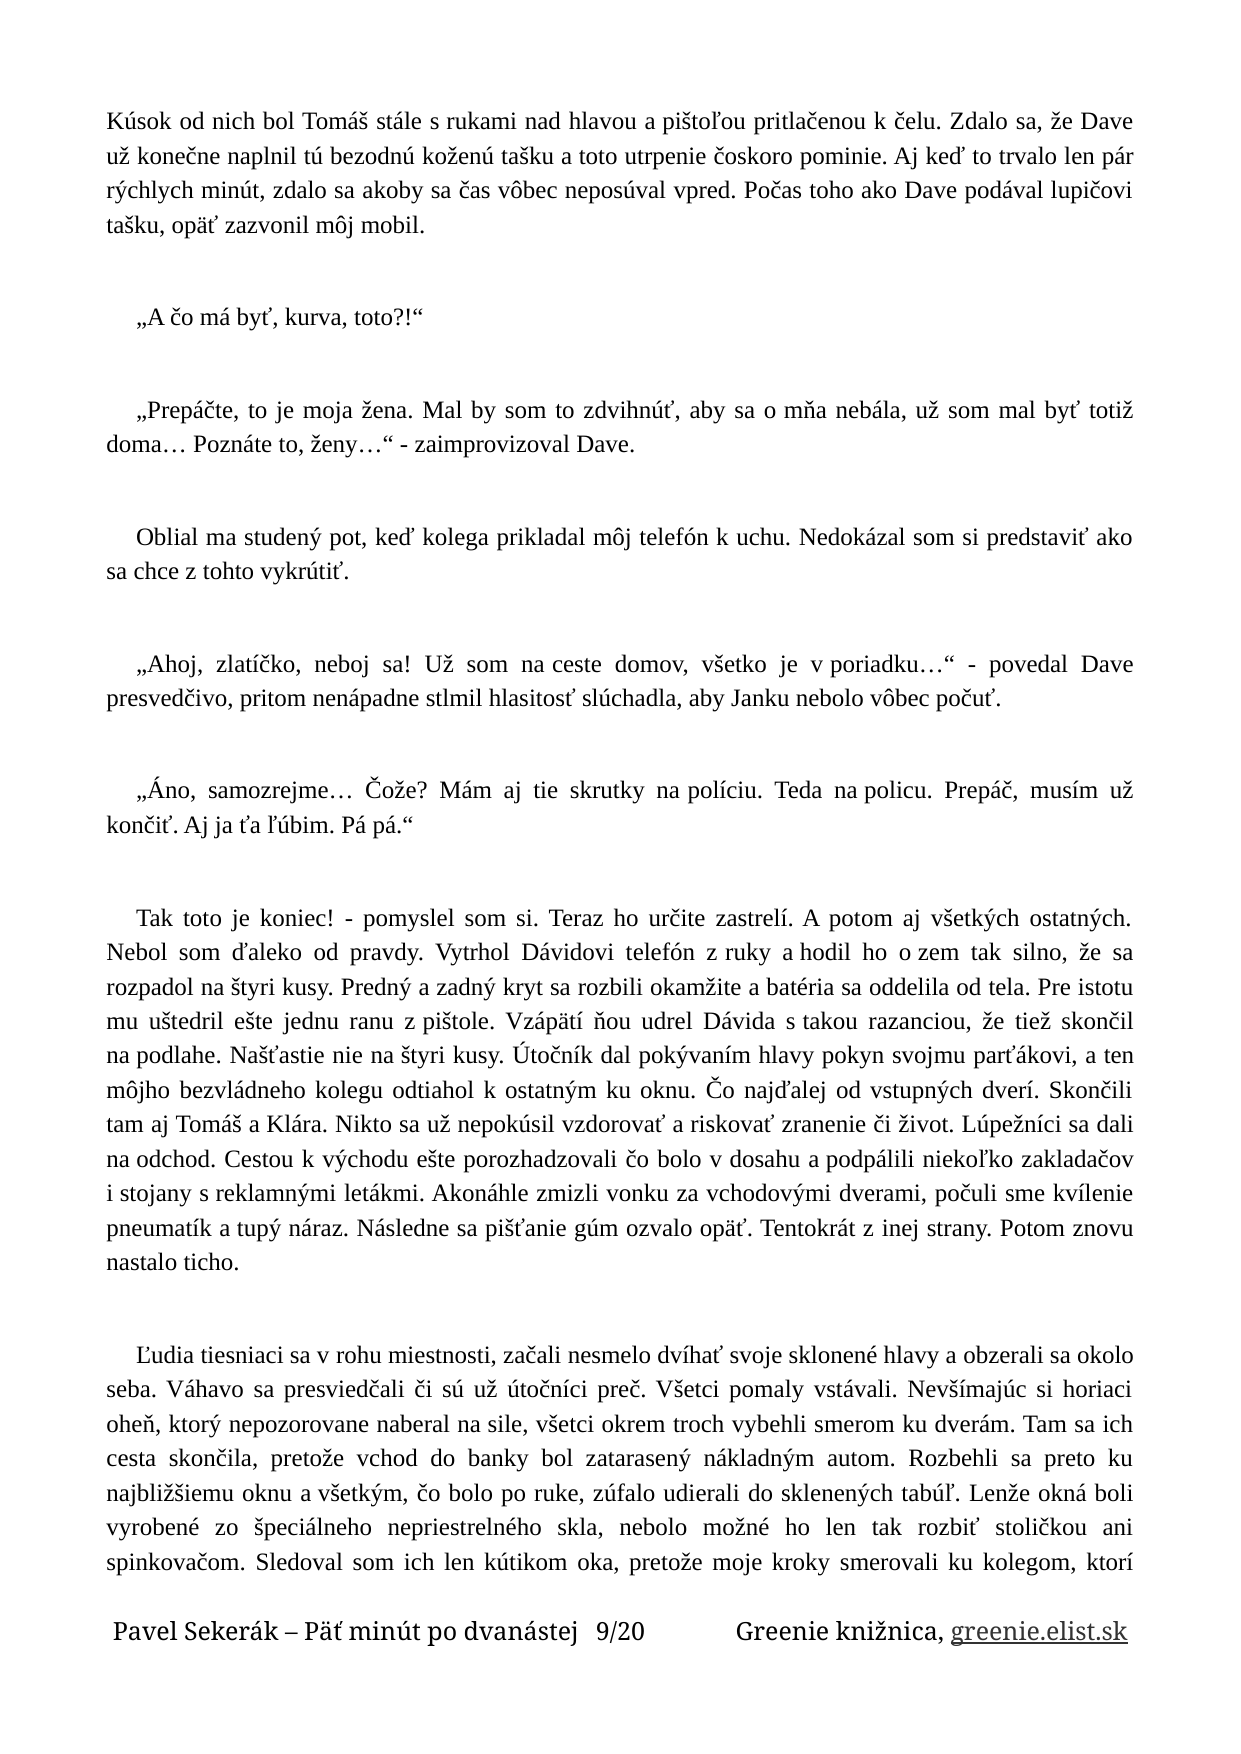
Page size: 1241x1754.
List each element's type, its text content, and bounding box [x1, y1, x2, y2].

text Kúsok od nich bol Tomáš stále s rukami nad hlavou a pištoľou pritlačenou k čelu. Zdalo sa, že Dave už konečne naplnil tú bezodnú koženú tašku a toto utrpenie čoskoro pominie. Aj keď to trvalo len pár rýchlych minút, zdalo sa akoby sa čas vôbec neposúval vpred. Počas toho ako Dave podával lupičovi tašku, opäť zazvonil môj mobil. [106, 106, 1134, 238]
text „Áno, samozrejme… Čože? Mám aj tie skrutky na políciu. Teda na policu. Prepáč, musím už končiť. Aj ja ťa ľúbim. Pá pá.“ [106, 776, 1134, 839]
text „Ahoj, zlatíčko, neboj sa! Už som na ceste domov, všetko je v poriadku…“ - povedal Dave presvedčivo, pritom nenápadne stlmil hlasitosť slúchadla, aby Janku nebolo vôbec počuť. [106, 649, 1134, 712]
text Oblial ma studený pot, keď kolega prikladal môj telefón k uchu. Nedokázal som si predstaviť ako sa chce z tohto vykrútiť. [106, 522, 1134, 585]
text „A čo má byť, kurva, toto?!“ [106, 302, 1134, 331]
text Tak toto je koniec! - pomyslel som si. Teraz ho určite zastrelí. A potom aj všetkých ostatných. Nebol som ďaleko od pravdy. Vytrhol Dávidovi telefón z ruky a hodil ho o zem tak silno, že sa rozpadol na štyri kusy. Predný a zadný kryt sa rozbili okamžite a batéria sa oddelila od tela. Pre istotu mu uštedril ešte jednu ranu z pištole. Vzápätí ňou udrel Dávida s takou razanciou, že tiež skončil na podlahe. Našťastie nie na štyri kusy. Útočník dal pokývaním hlavy pokyn svojmu parťákovi, a ten môjho bezvládneho kolegu odtiahol k ostatným ku oknu. Čo najďalej od vstupných dverí. Skončili tam aj Tomáš a Klára. Nikto sa už nepokúsil vzdorovať a riskovať zranenie či život. Lúpežníci sa dali na odchod. Cestou k východu ešte porozhadzovali čo bolo v dosahu a podpálili niekoľko zakladačov i stojany s reklamnými letákmi. Akonáhle zmizli vonku za vchodovými dverami, počuli sme kvílenie pneumatík a tupý náraz. Následne sa pišťanie gúm ozvalo opäť. Tentokrát z inej strany. Potom znovu nastalo ticho. [106, 903, 1134, 1276]
text „Prepáčte, to je moja žena. Mal by som to zdvihnúť, aby sa o mňa nebála, už som mal byť totiž doma… Poznáte to, ženy…“ - zaimprovizoval Dave. [106, 395, 1134, 458]
text Ľudia tiesniaci sa v rohu miestnosti, začali nesmelo dvíhať svoje sklonené hlavy a obzerali sa okolo seba. Váhavo sa presviedčali či sú už útočníci preč. Všetci pomaly vstávali. Nevšímajúc si horiaci oheň, ktorý nepozorovane naberal na sile, všetci okrem troch vybehli smerom ku dverám. Tam sa ich cesta skončila, pretože vchod do banky bol zatarasený nákladným autom. Rozbehli sa preto ku najbližšiemu oknu a všetkým, čo bolo po ruke, zúfalo udierali do sklenených tabúľ. Lenže okná boli vyrobené zo špeciálneho nepriestrelného skla, nebolo možné ho len tak rozbiť stoličkou ani spinkovačom. Sledoval som ich len kútikom oka, pretože moje kroky smerovali ku kolegom, ktorí [106, 1340, 1134, 1576]
